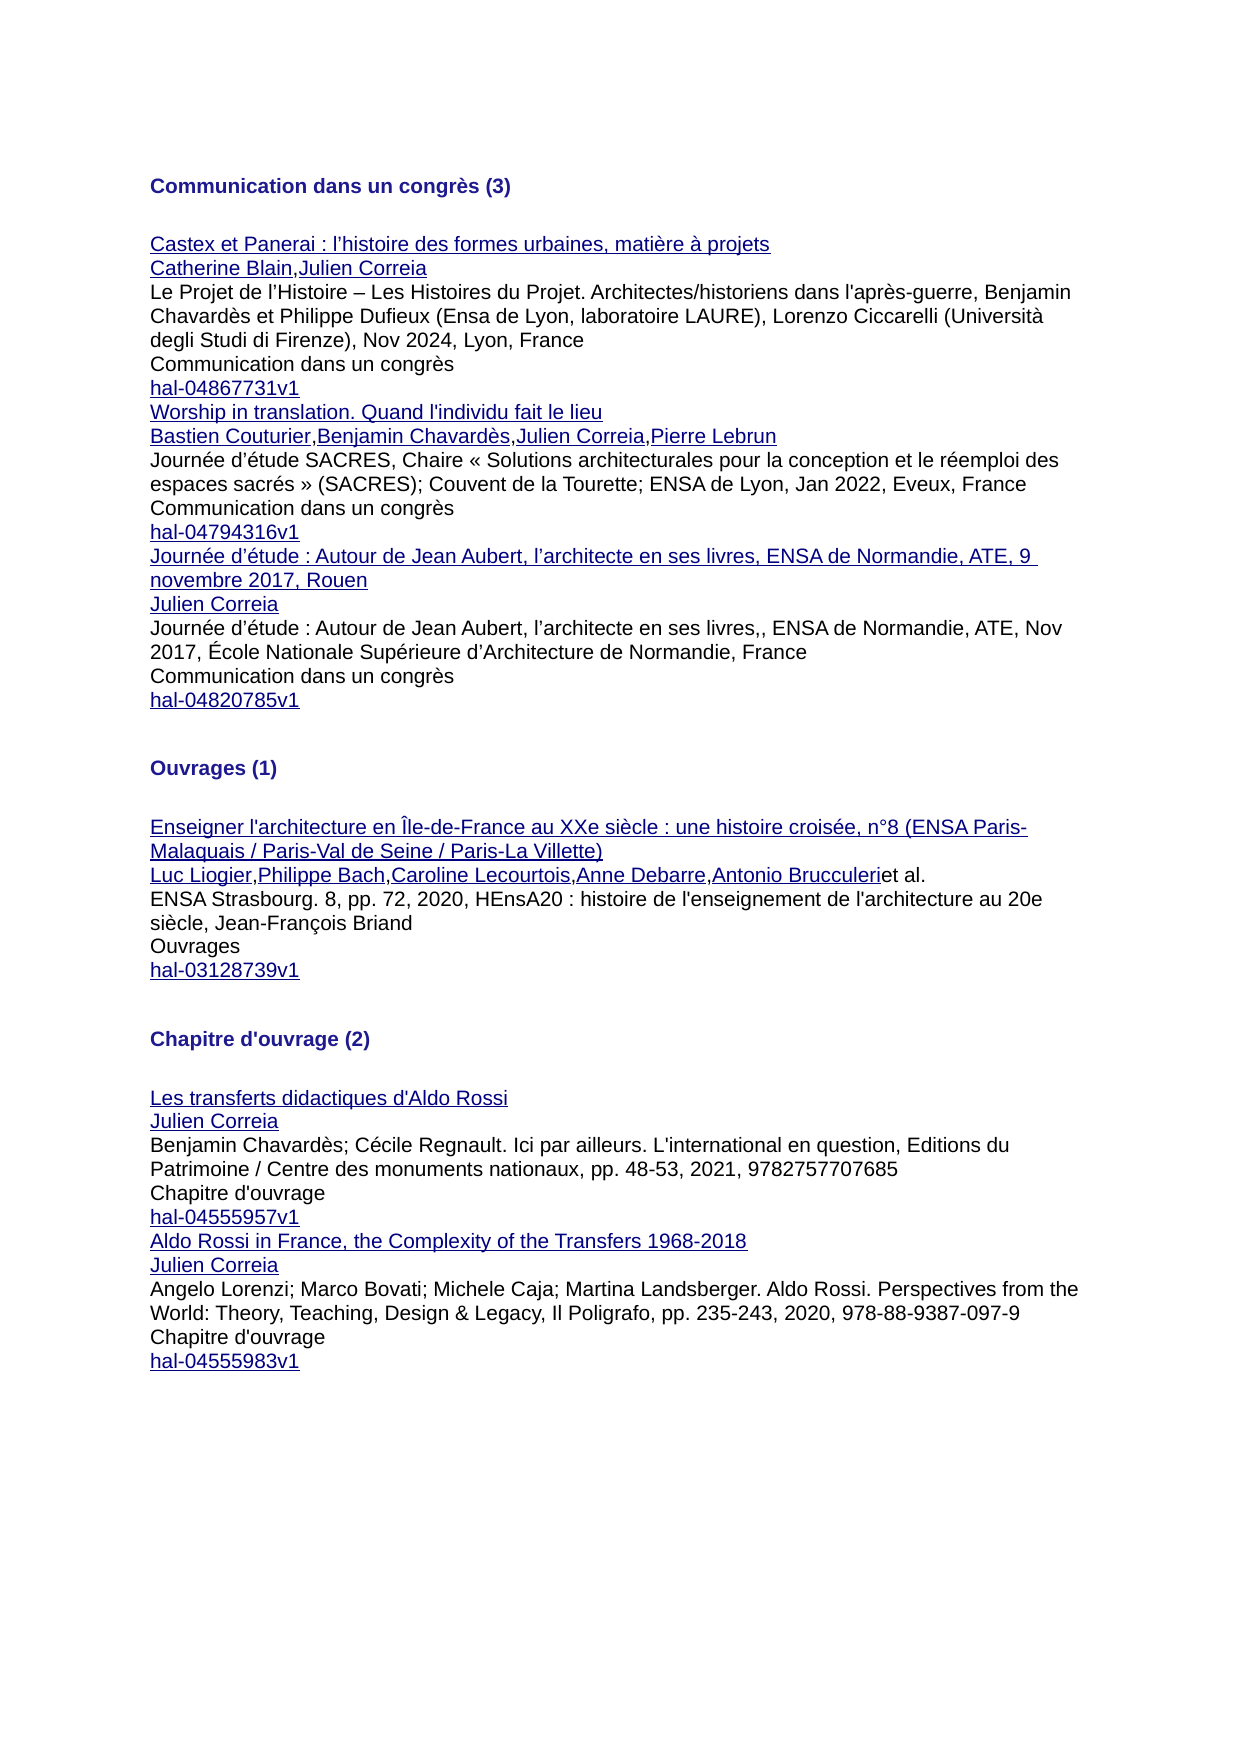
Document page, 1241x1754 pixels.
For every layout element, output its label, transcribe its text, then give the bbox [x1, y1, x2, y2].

subtitle Ouvrages (1) [150, 756, 1090, 780]
table_header Castex et Panerai : l’histoire des formes urbaines, matière à projets Catherine Blain,Julien Correia Le Projet de l’Histoire – Les Histoires du Projet. Architectes/historiens dans l'après-guerre, Benjamin Chavardès et Philippe Dufieux (Ensa de Lyon, laboratoire LAURE), Lorenzo Ciccarelli (Università degli Studi di Firenze), Nov 2024, Lyon, France Communication dans un congrès hal-04867731v1 [150, 232, 1090, 400]
table_header Enseigner l'architecture en Île-de-France au XXe siècle : une histoire croisée, n°8 (ENSA Paris-Malaquais / Paris-Val de Seine / Paris-La Villette) Luc Liogier,Philippe Bach,Caroline Lecourtois,Anne Debarre,Antonio Brucculeriet al. ENSA Strasbourg. 8, pp. 72, 2020, HEnsA20 : histoire de l'enseignement de l'architecture au 20e siècle, Jean-François Briand Ouvrages hal-03128739v1 [150, 815, 1090, 982]
subtitle Communication dans un congrès (3) [150, 174, 1090, 198]
subtitle Chapitre d'ouvrage (2) [150, 1027, 1090, 1051]
table_cell Worship in translation. Quand l'individu fait le lieu Bastien Couturier,Benjamin Chavardès,Julien Correia,Pierre Lebrun Journée d’étude SACRES, Chaire « Solutions architecturales pour la conception et le réemploi des espaces sacrés » (SACRES); Couvent de la Tourette; ENSA de Lyon, Jan 2022, Eveux, France Communication dans un congrès hal-04794316v1 [150, 400, 1090, 544]
table_cell Journée d’étude : Autour de Jean Aubert, l’architecte en ses livres, ENSA de Normandie, ATE, 9 novembre 2017, Rouen Julien Correia Journée d’étude : Autour de Jean Aubert, l’architecte en ses livres,, ENSA de Normandie, ATE, Nov 2017, École Nationale Supérieure d’Architecture de Normandie, France Communication dans un congrès hal-04820785v1 [150, 544, 1090, 711]
table_header Les transferts didactiques d'Aldo Rossi Julien Correia Benjamin Chavardès; Cécile Regnault. Ici par ailleurs. L'international en question, Editions du Patrimoine / Centre des monuments nationaux, pp. 48-53, 2021, 9782757707685 Chapitre d'ouvrage hal-04555957v1 [150, 1085, 1090, 1229]
table_cell Aldo Rossi in France, the Complexity of the Transfers 1968-2018 Julien Correia Angelo Lorenzi; Marco Bovati; Michele Caja; Martina Landsberger. Aldo Rossi. Perspectives from the World: Theory, Teaching, Design & Legacy, Il Poligrafo, pp. 235-243, 2020, 978-88-9387-097-9 Chapitre d'ouvrage hal-04555983v1 [150, 1229, 1090, 1373]
